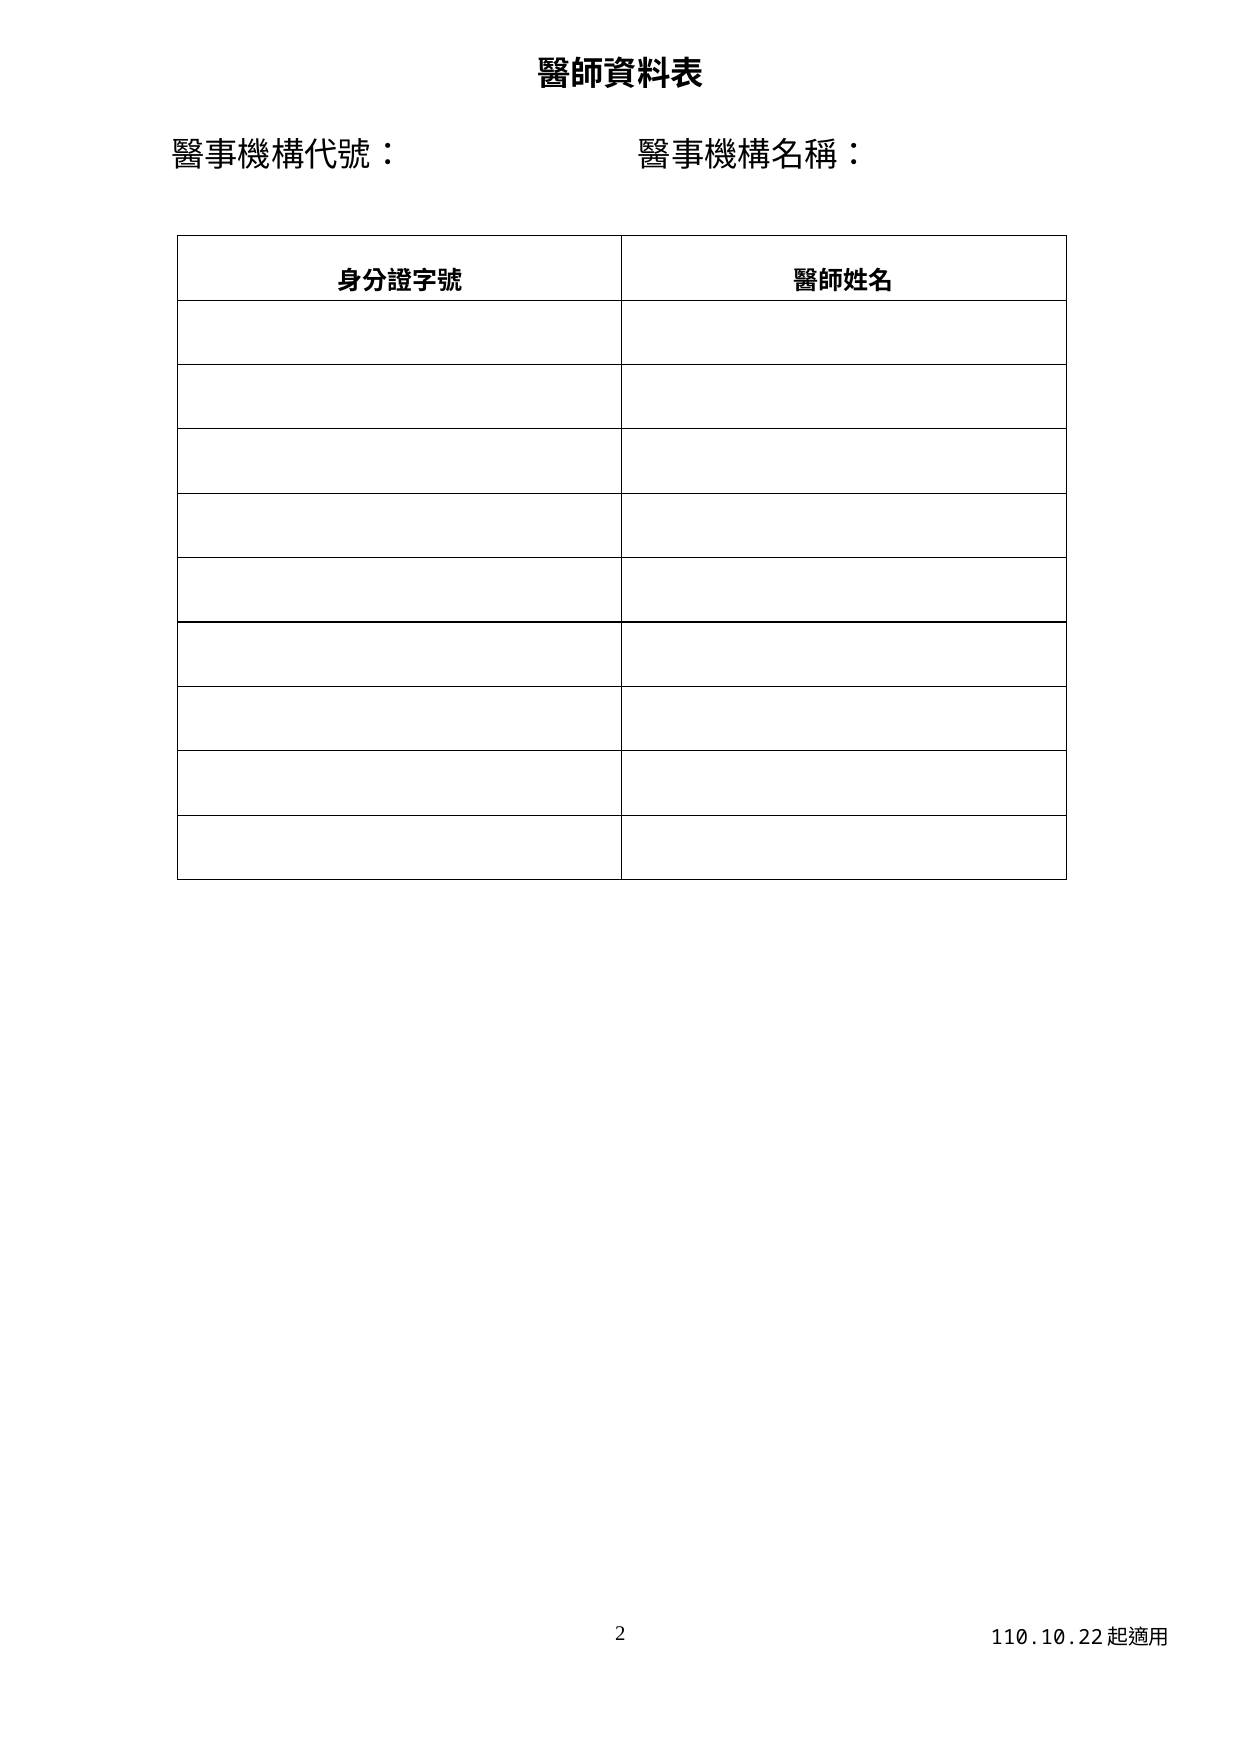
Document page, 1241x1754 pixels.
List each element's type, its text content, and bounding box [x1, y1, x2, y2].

table_cell [622, 623, 1066, 686]
table_header 身分證字號 [178, 236, 621, 299]
table_cell [622, 687, 1066, 750]
table_cell [178, 494, 621, 557]
text 醫事機構代號： 醫事機構名稱： [71, 110, 1169, 173]
table_cell [622, 751, 1066, 814]
table_cell [622, 365, 1066, 428]
table_header 醫師姓名 [622, 236, 1066, 299]
table_cell [622, 494, 1066, 557]
table_cell [178, 558, 621, 621]
table_cell [178, 365, 621, 428]
table_cell [178, 751, 621, 814]
table_cell [178, 623, 621, 686]
table_cell [622, 429, 1066, 493]
table_cell [178, 816, 621, 879]
table_cell [622, 301, 1066, 364]
text 醫師資料表 [71, 29, 1169, 91]
table_cell [178, 301, 621, 364]
table_cell [178, 429, 621, 493]
table_cell [178, 687, 621, 750]
table_cell [622, 558, 1066, 621]
table_cell [622, 816, 1066, 879]
